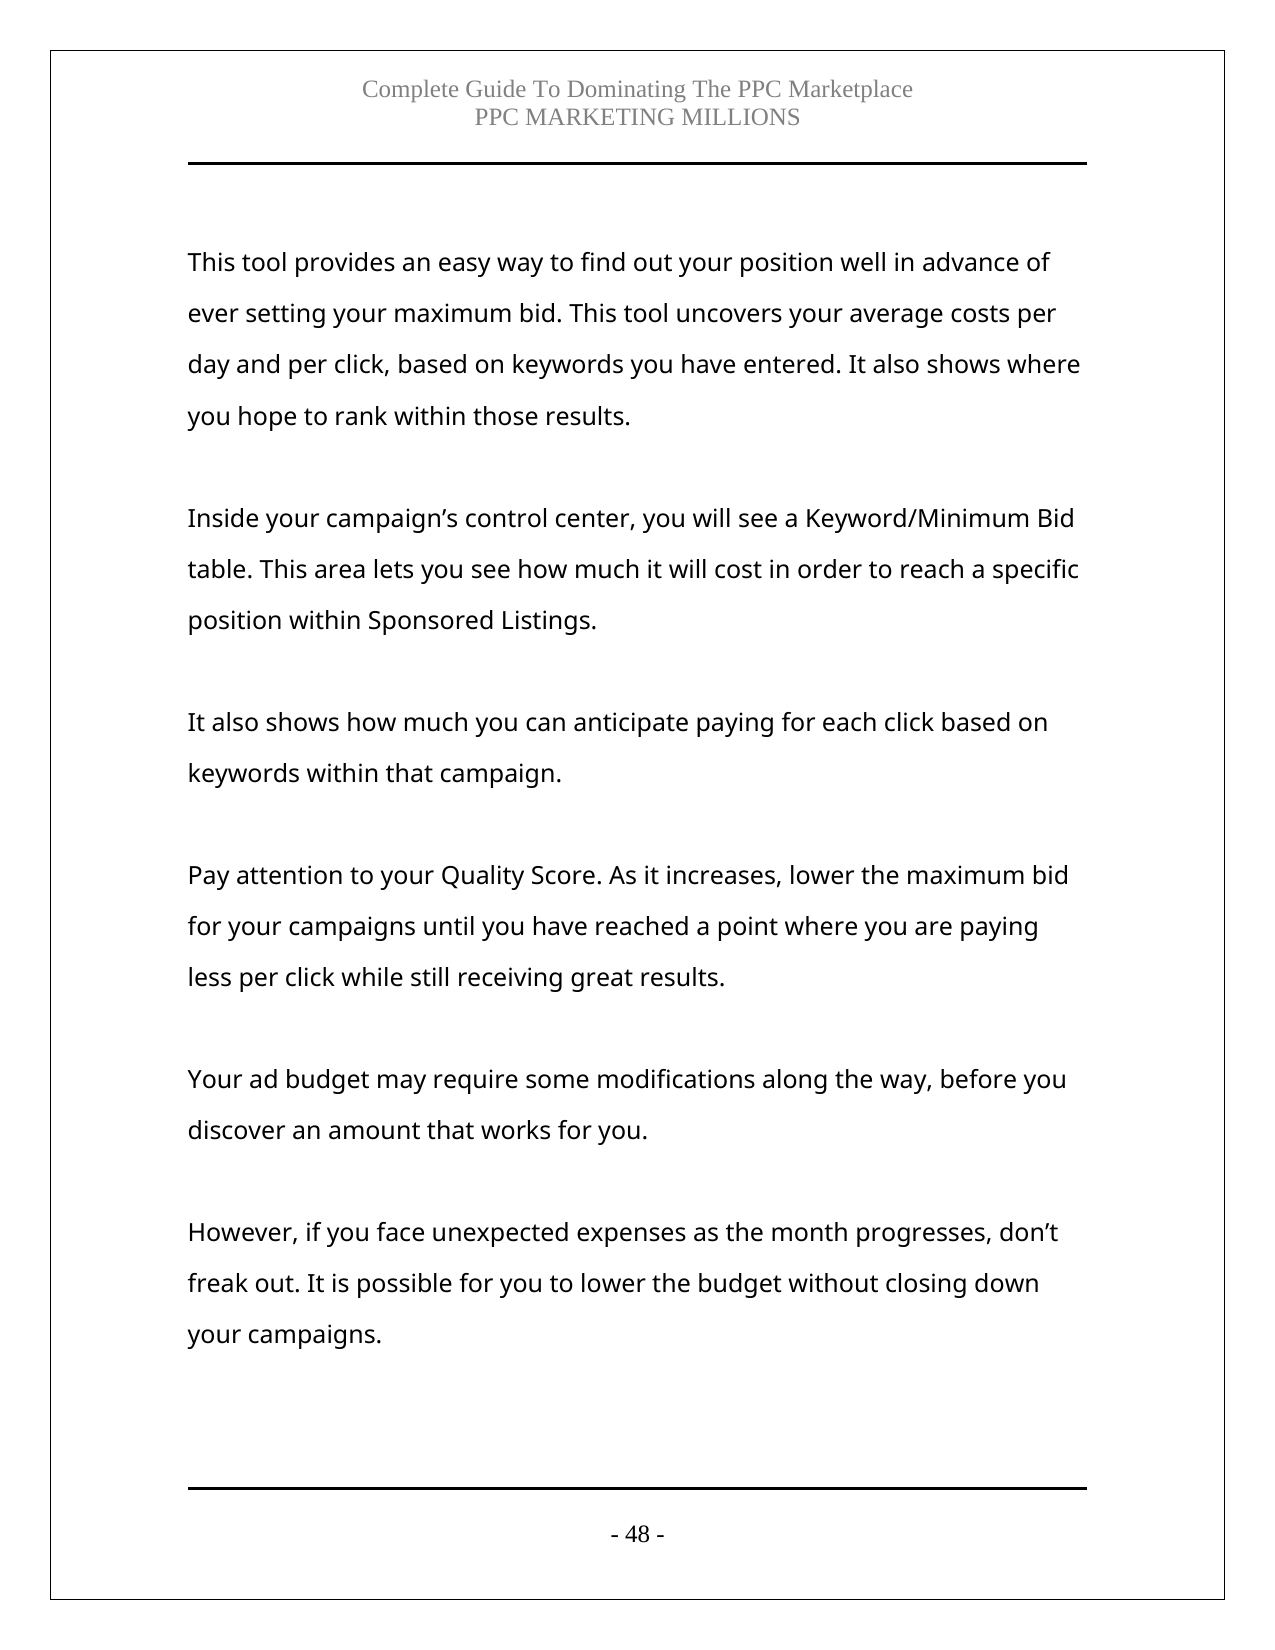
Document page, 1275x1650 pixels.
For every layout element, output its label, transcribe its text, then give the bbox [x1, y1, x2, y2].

text Your ad budget may require some modifications along the way, before you discover an amount that works for you. [187, 1062, 1087, 1147]
text This tool provides an easy way to find out your position well in advance of ever setting your maximum bid. This tool uncovers your average costs per day and per click, based on keywords you have entered. It also shows where you hope to rank within those results. [187, 245, 1087, 432]
text However, if you face unexpected expenses as the month progresses, don’t freak out. It is possible for you to lower the budget without closing down your campaigns. [187, 1215, 1087, 1351]
text Pay attention to your Quality Score. As it increases, lower the maximum bid for your campaigns until you have reached a point where you are paying less per click while still receiving great results. [187, 857, 1087, 994]
text Inside your campaign’s control center, you will see a Keyword/Minimum Bid table. This area lets you see how much it will cost in order to reach a specific position within Sponsored Listings. [187, 500, 1087, 636]
text It also shows how much you can anticipate paying for each click based on keywords within that campaign. [187, 704, 1087, 789]
